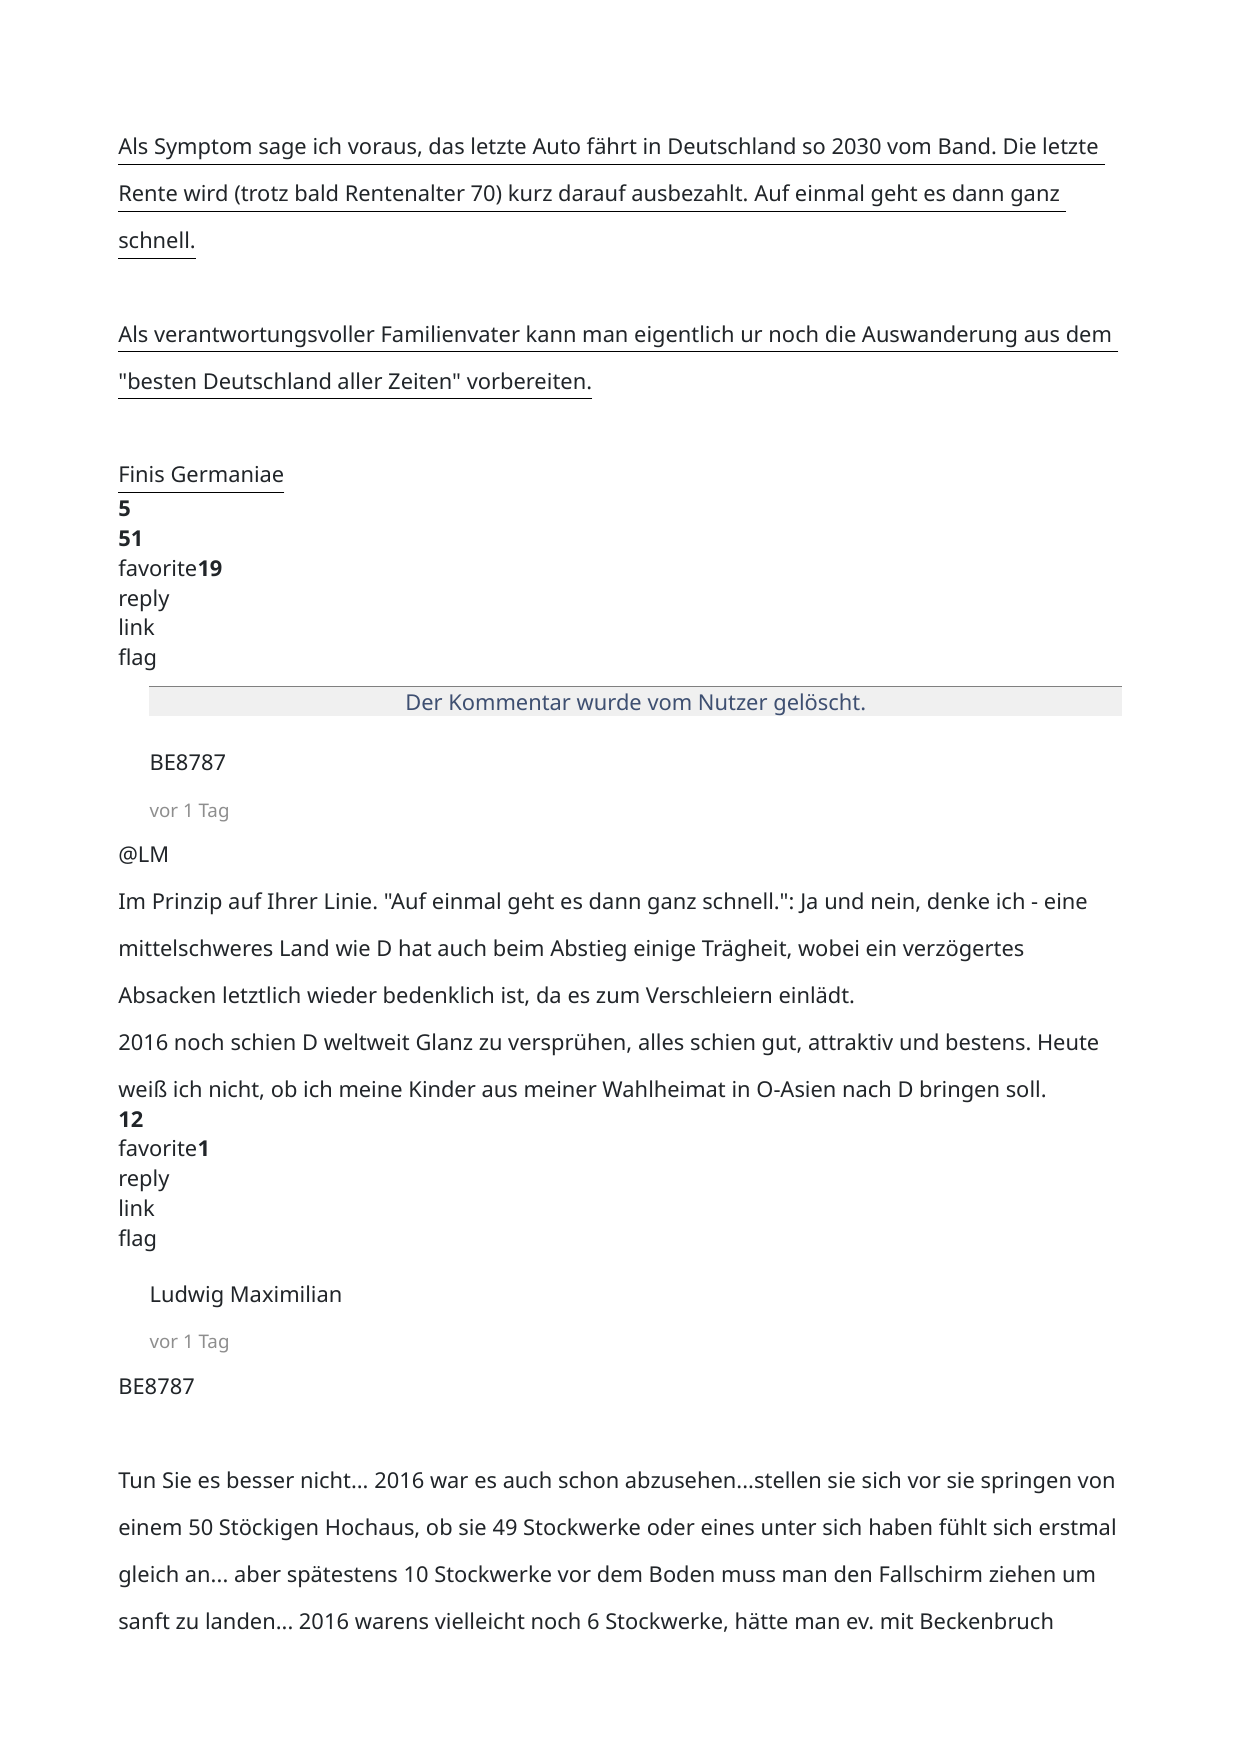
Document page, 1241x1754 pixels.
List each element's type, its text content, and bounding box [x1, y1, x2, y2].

text flag [118, 642, 1122, 672]
text favorite1 [118, 1133, 1122, 1163]
text favorite19 [118, 553, 1122, 582]
text link [118, 1193, 1122, 1223]
text BE8787 [149, 736, 1114, 777]
text 51 [118, 523, 1122, 553]
text vor 1 Tag [149, 1324, 1122, 1354]
text 5 [118, 493, 1122, 523]
text link [118, 612, 1122, 642]
text Ludwig Maximilian [149, 1268, 1114, 1309]
text Der Kommentar wurde vom Nutzer gelöscht. [149, 687, 1122, 716]
text 12 [118, 1104, 1122, 1133]
text vor 1 Tag [149, 793, 1122, 822]
text @LM Im Prinzip auf Ihrer Linie. "Auf einmal geht es dann ganz schnell.": Ja und nein, denke ich - eine mittelschweres Land wie D hat auch beim Abstieg einige Trägheit, wobei ein verzögertes Absacken letztlich wieder bedenklich ist, da es zum Verschleiern einlädt. 2016 noch schien D weltweit Glanz zu versprühen, alles schien gut, attraktiv und bestens. Heute weiß ich nicht, ob ich meine Kinder aus meiner Wahlheimat in O-Asien nach D bringen soll. [118, 822, 1122, 1104]
text BE8787 Tun Sie es besser nicht... 2016 war es auch schon abzusehen...stellen sie sich vor sie springen von einem 50 Stöckigen Hochaus, ob sie 49 Stockwerke oder eines unter sich haben fühlt sich erstmal gleich an... aber spätestens 10 Stockwerke vor dem Boden muss man den Fallschirm ziehen um sanft zu landen... 2016 warens vielleicht noch 6 Stockwerke, hätte man ev. mit Beckenbruch [118, 1354, 1122, 1635]
text reply [118, 582, 1122, 612]
text reply [118, 1163, 1122, 1193]
text flag [118, 1223, 1122, 1253]
text Als Symptom sage ich voraus, das letzte Auto fährt in Deutschland so 2030 vom Band. Die letzte Rente wird (trotz bald Rentenalter 70) kurz darauf ausbezahlt. Auf einmal geht es dann ganz schnell. Als verantwortungsvoller Familienvater kann man eigentlich ur noch die Auswanderung aus dem "besten Deutschland aller Zeiten" vorbereiten. Finis Germaniae [118, 118, 1122, 493]
